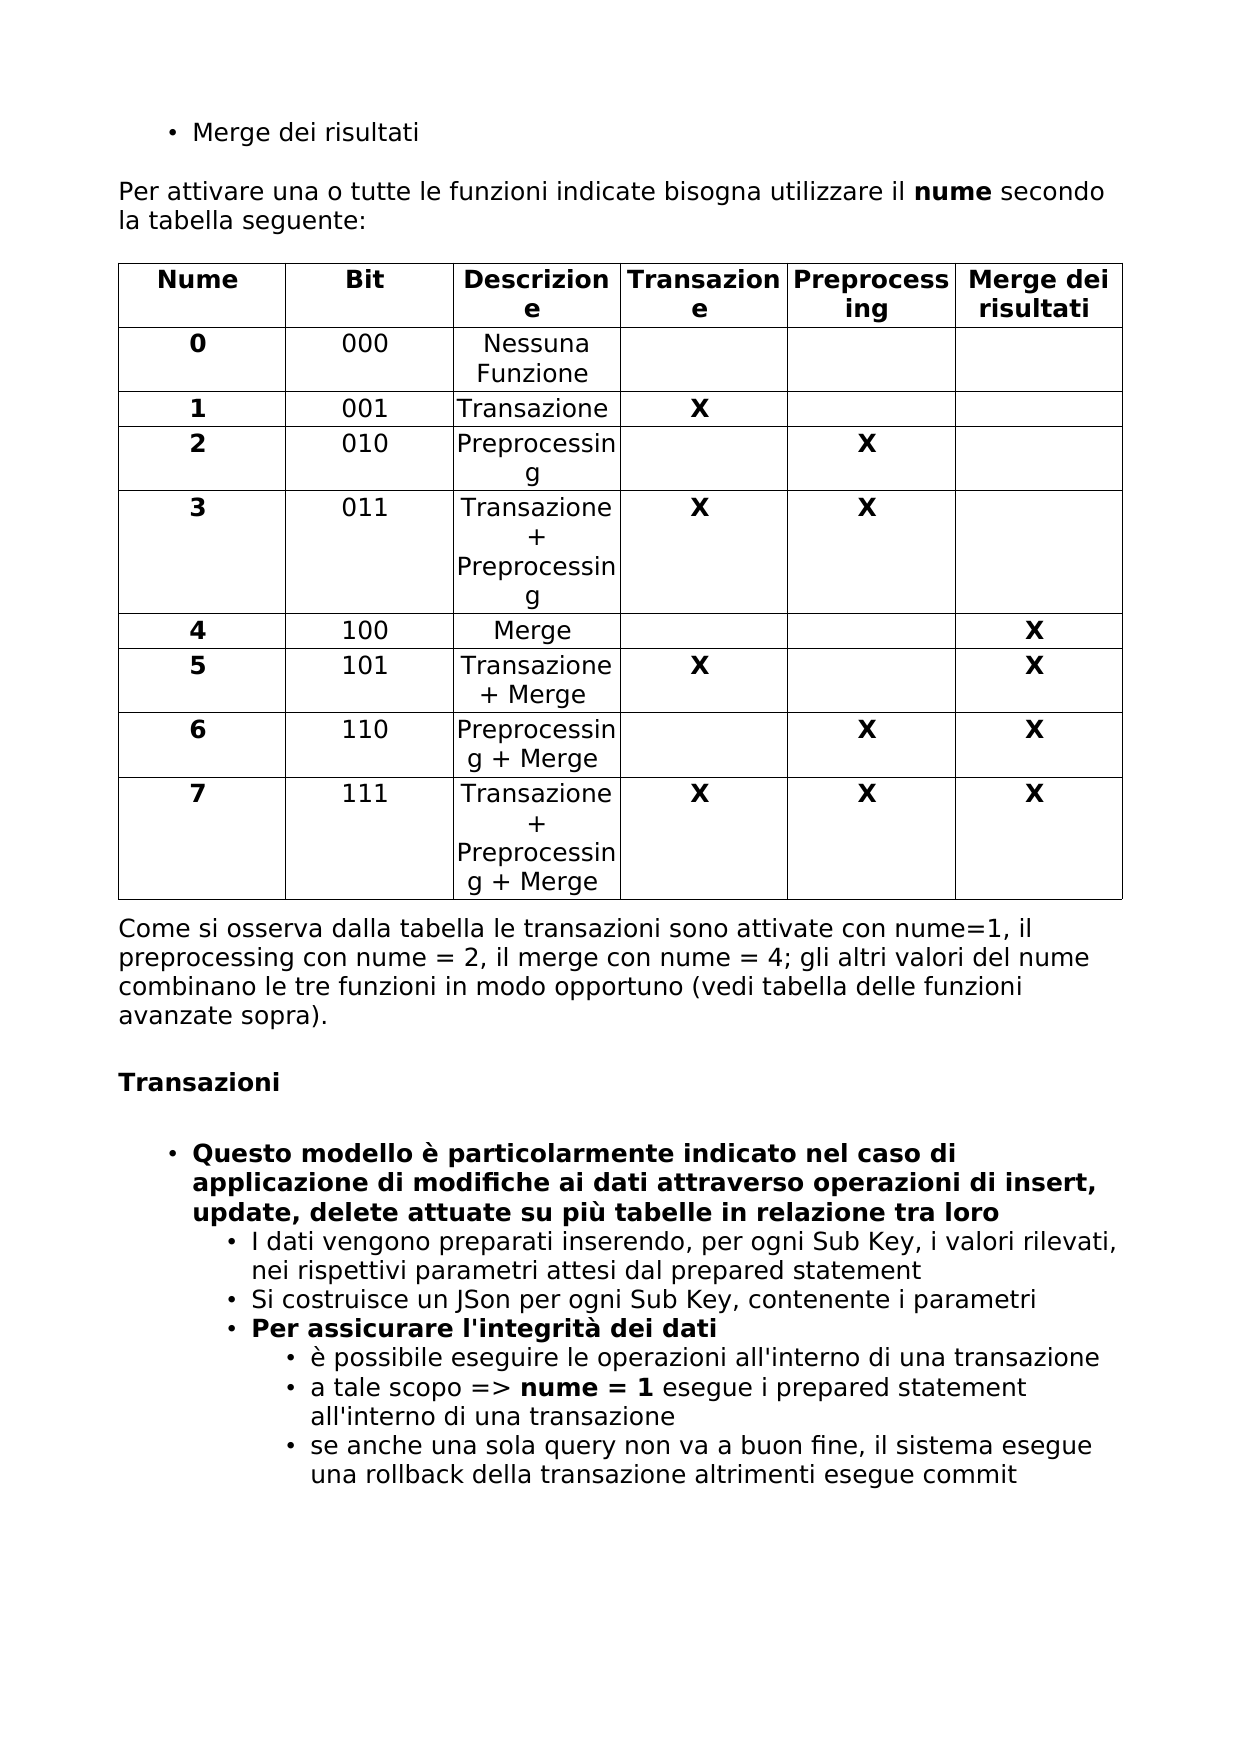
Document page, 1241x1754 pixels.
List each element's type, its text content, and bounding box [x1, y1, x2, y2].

table_cell [956, 427, 1122, 490]
table_cell Transazione + Preprocessing [454, 491, 620, 613]
table_cell 3 [119, 491, 285, 613]
table_cell 001 [286, 392, 453, 426]
table_cell [788, 328, 955, 391]
table_cell [956, 328, 1122, 391]
table_header Descrizione [454, 264, 620, 327]
table_header Preprocessing [788, 264, 955, 327]
table_cell Transazione + Merge [454, 649, 620, 712]
table_cell X [956, 778, 1122, 899]
table_cell 5 [119, 649, 285, 712]
list se anche una sola query non va a buon fine, il sistema esegue una rollback della transazione altrimenti esegue commit [295, 1431, 1122, 1489]
table_header Nume [119, 264, 285, 327]
table_cell X [621, 649, 787, 712]
table_cell X [788, 778, 955, 899]
table_cell [621, 427, 787, 490]
table_header Transazione [621, 264, 787, 327]
table_cell X [621, 778, 787, 899]
table_cell 100 [286, 614, 453, 648]
table_cell X [956, 713, 1122, 777]
table_cell 010 [286, 427, 453, 490]
table_cell X [788, 427, 955, 490]
table_cell X [621, 392, 787, 426]
table_cell X [788, 491, 955, 613]
text Come si osserva dalla tabella le transazioni sono attivate con nume=1, il preprocessing con nume = 2, il merge con nume = 4; gli altri valori del nume combinano le tre funzioni in modo opportuno (vedi tabella delle funzioni avanzate sopra). [118, 914, 1122, 1031]
table_cell 000 [286, 328, 453, 391]
table_cell [788, 649, 955, 712]
table_cell 110 [286, 713, 453, 777]
list è possibile eseguire le operazioni all'interno di una transazione [295, 1343, 1122, 1373]
table_header Merge dei risultati [956, 264, 1122, 327]
table_cell [621, 713, 787, 777]
text Per attivare una o tutte le funzioni indicate bisogna utilizzare il nume secondo la tabella seguente: [118, 177, 1122, 235]
table_cell X [788, 713, 955, 777]
table_cell 111 [286, 778, 453, 899]
table_cell [621, 328, 787, 391]
list Merge dei risultati [177, 118, 1122, 147]
subtitle Transazioni [118, 1068, 1122, 1097]
table_cell X [621, 491, 787, 613]
table_cell [956, 491, 1122, 613]
list Questo modello è particolarmente indicato nel caso di applicazione di modifiche ai dati attraverso operazioni di insert, update, delete attuate su più tabelle in relazione tra loro [177, 1139, 1122, 1227]
table_cell Transazione [454, 392, 620, 426]
table_cell Preprocessing + Merge [454, 713, 620, 777]
table_cell 101 [286, 649, 453, 712]
table_header Bit [286, 264, 453, 327]
table_cell [956, 392, 1122, 426]
table_cell 011 [286, 491, 453, 613]
table_cell 6 [119, 713, 285, 777]
table_cell Merge [454, 614, 620, 648]
list I dati vengono preparati inserendo, per ogni Sub Key, i valori rilevati, nei rispettivi parametri attesi dal prepared statement [236, 1227, 1122, 1285]
list a tale scopo => nume = 1 esegue i prepared statement all'interno di una transazione [295, 1373, 1122, 1431]
table_cell [621, 614, 787, 648]
table_cell 1 [119, 392, 285, 426]
table_cell 2 [119, 427, 285, 490]
table_cell 0 [119, 328, 285, 391]
table_cell [788, 392, 955, 426]
table_cell 4 [119, 614, 285, 648]
table_cell Transazione + Preprocessing + Merge [454, 778, 620, 899]
table_cell 7 [119, 778, 285, 899]
list Per assicurare l'integrità dei dati [236, 1314, 1122, 1343]
table_cell Nessuna Funzione [454, 328, 620, 391]
table_cell X [956, 614, 1122, 648]
list Si costruisce un JSon per ogni Sub Key, contenente i parametri [236, 1285, 1122, 1314]
table_cell [788, 614, 955, 648]
table_cell X [956, 649, 1122, 712]
table_cell Preprocessing [454, 427, 620, 490]
